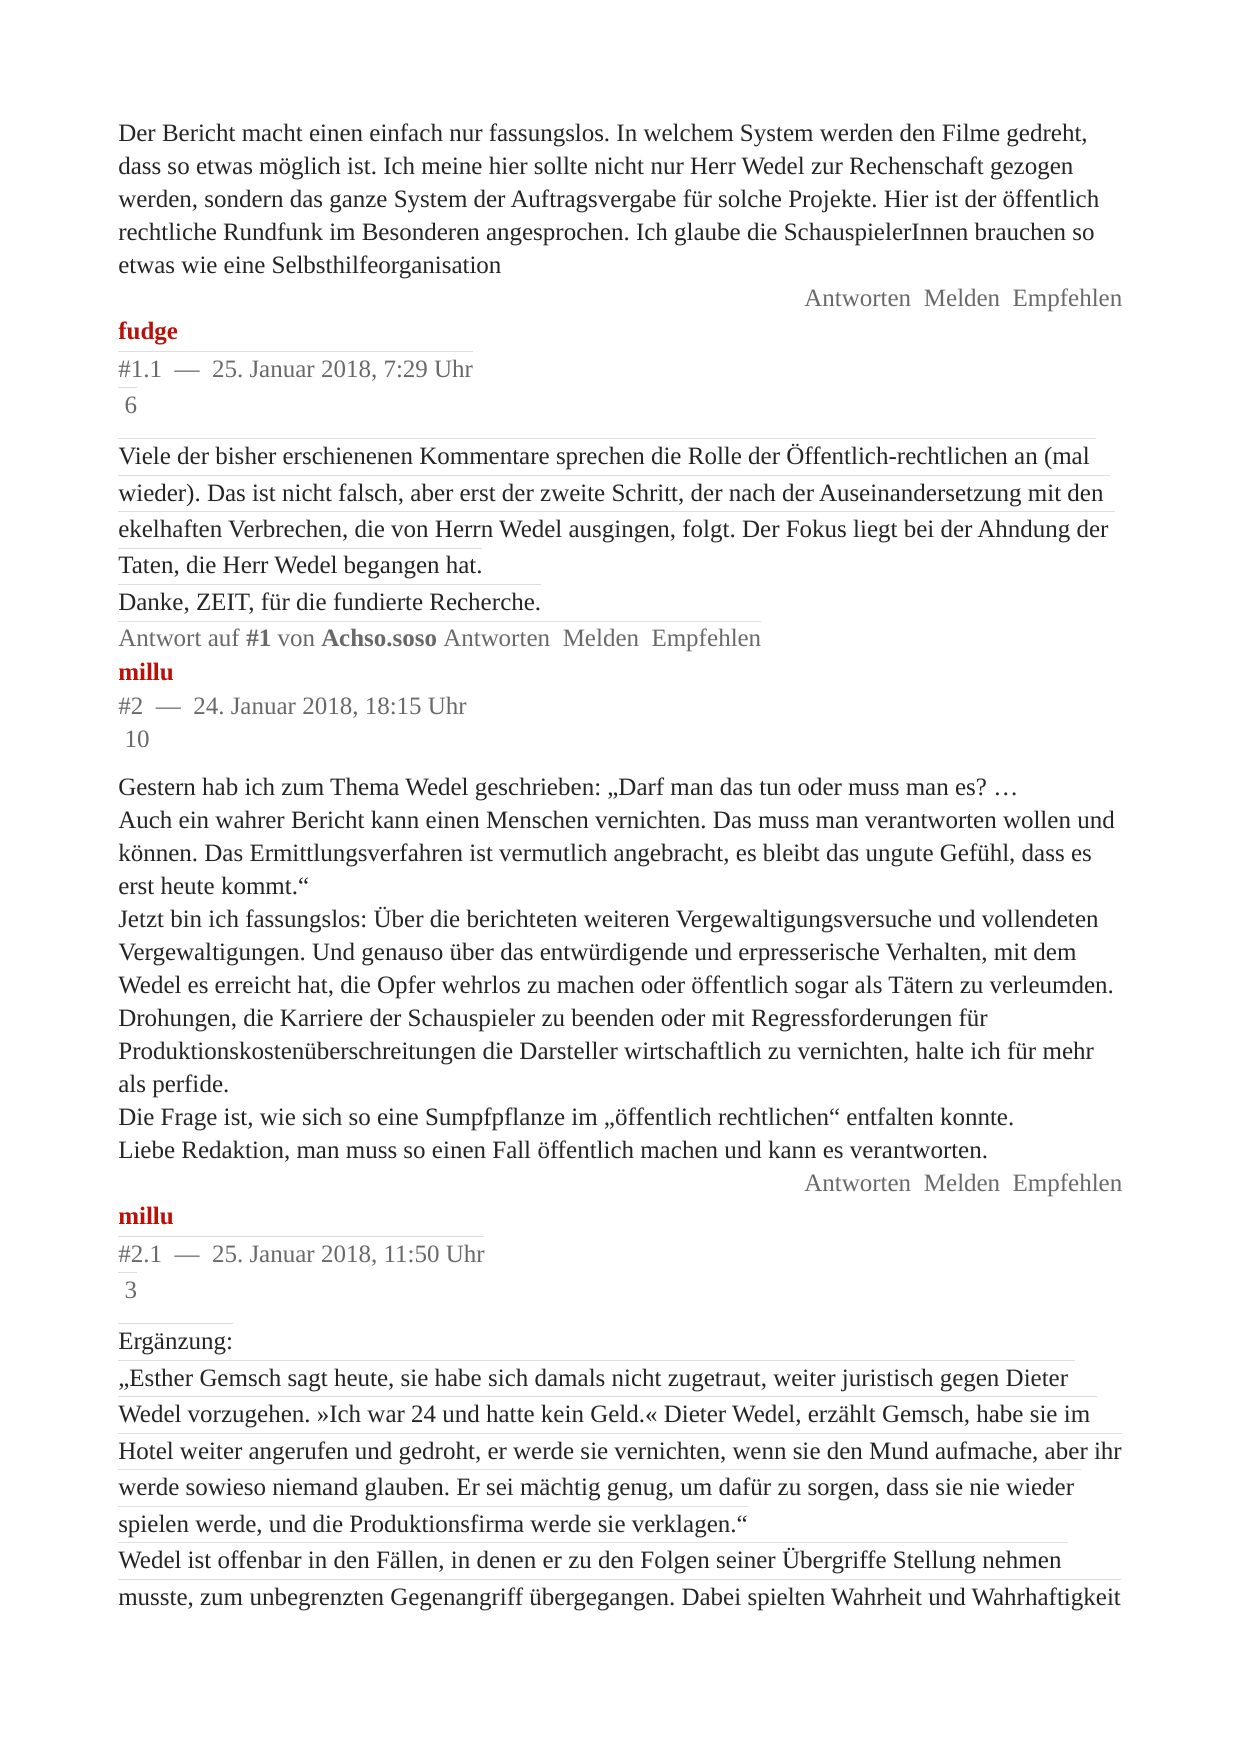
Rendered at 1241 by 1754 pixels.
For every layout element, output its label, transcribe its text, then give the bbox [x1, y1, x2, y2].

text Viele der bisher erschienenen Kommentare sprechen die Rolle der Öffentlich-rechtlichen an (mal wieder). Das ist nicht falsch, aber erst der zweite Schritt, der nach der Auseinandersetzung mit den ekelhaften Verbrechen, die von Herrn Wedel ausgingen, folgt. Der Fokus liegt bei der Ahndung der Taten, die Herr Wedel begangen hat. Danke, ZEIT, für die fundierte Recherche. [118, 438, 1122, 616]
text Antworten Melden Empfehlen [118, 1168, 1122, 1197]
text Ergänzung: [118, 1323, 1122, 1355]
text Antwort auf #1 von Achso.soso Antworten Melden Empfehlen [118, 621, 1122, 652]
text #2 — 24. Januar 2018, 18:15 Uhr [118, 691, 1122, 720]
text Auch ein wahrer Bericht kann einen Menschen vernichten. Das muss man verantworten wollen und können. Das Ermittlungsverfahren ist vermutlich angebracht, es bleibt das ungute Gefühl, dass es erst heute kommt.“ [118, 805, 1122, 900]
text Gestern hab ich zum Thema Wedel geschrieben: „Darf man das tun oder muss man es? … [118, 772, 1122, 801]
text millu [118, 657, 1122, 686]
text 6 [118, 387, 1122, 419]
text fudge [118, 316, 1122, 345]
text #1.1 — 25. Januar 2018, 7:29 Uhr [118, 351, 1122, 382]
text „Esther Gemsch sagt heute, sie habe sich damals nicht zugetraut, weiter juristisch gegen Dieter Wedel vorzugehen. »Ich war 24 und hatte kein Geld.« Dieter Wedel, erzählt Gemsch, habe sie im [118, 1360, 1122, 1433]
text Der Bericht macht einen einfach nur fassungslos. In welchem System werden den Filme gedreht, dass so etwas möglich ist. Ich meine hier sollte nicht nur Herr Wedel zur Rechenschaft gezogen werden, sondern das ganze System der Auftragsvergabe für solche Projekte. Hier ist der öffentlich rechtliche Rundfunk im Besonderen angesprochen. Ich glaube die SchauspielerInnen brauchen so etwas wie eine Selbsthilfeorganisation [118, 118, 1122, 279]
text Wedel ist offenbar in den Fällen, in denen er zu den Folgen seiner Übergriffe Stellung nehmen musste, zum unbegrenzten Gegenangriff übergegangen. Dabei spielten Wahrheit und Wahrhaftigkeit [118, 1542, 1122, 1610]
text 3 [118, 1272, 1122, 1304]
text Jetzt bin ich fassungslos: Über die berichteten weiteren Vergewaltigungsversuche und vollendeten Vergewaltigungen. Und genauso über das entwürdigende und erpresserische Verhalten, mit dem Wedel es erreicht hat, die Opfer wehrlos zu machen oder öffentlich sogar als Tätern zu verleumden. Drohungen, die Karriere der Schauspieler zu beenden oder mit Regressforderungen für Produktionskostenüberschreitungen die Darsteller wirtschaftlich zu vernichten, halte ich für mehr als perfide. [118, 904, 1122, 1098]
text Liebe Redaktion, man muss so einen Fall öffentlich machen und kann es verantworten. [118, 1135, 1122, 1164]
text 10 [118, 724, 1122, 753]
text millu [118, 1201, 1122, 1230]
text #2.1 — 25. Januar 2018, 11:50 Uhr [118, 1236, 1122, 1268]
text Antworten Melden Empfehlen [118, 283, 1122, 312]
text Hotel weiter angerufen und gedroht, er werde sie vernichten, wenn sie den Mund aufmache, aber ihr werde sowieso niemand glauben. Er sei mächtig genug, um dafür zu sorgen, dass sie nie wieder spielen werde, und die Produktionsfirma werde sie verklagen.“ [118, 1434, 1122, 1537]
text Die Frage ist, wie sich so eine Sumpfpflanze im „öffentlich rechtlichen“ entfalten konnte. [118, 1102, 1122, 1131]
